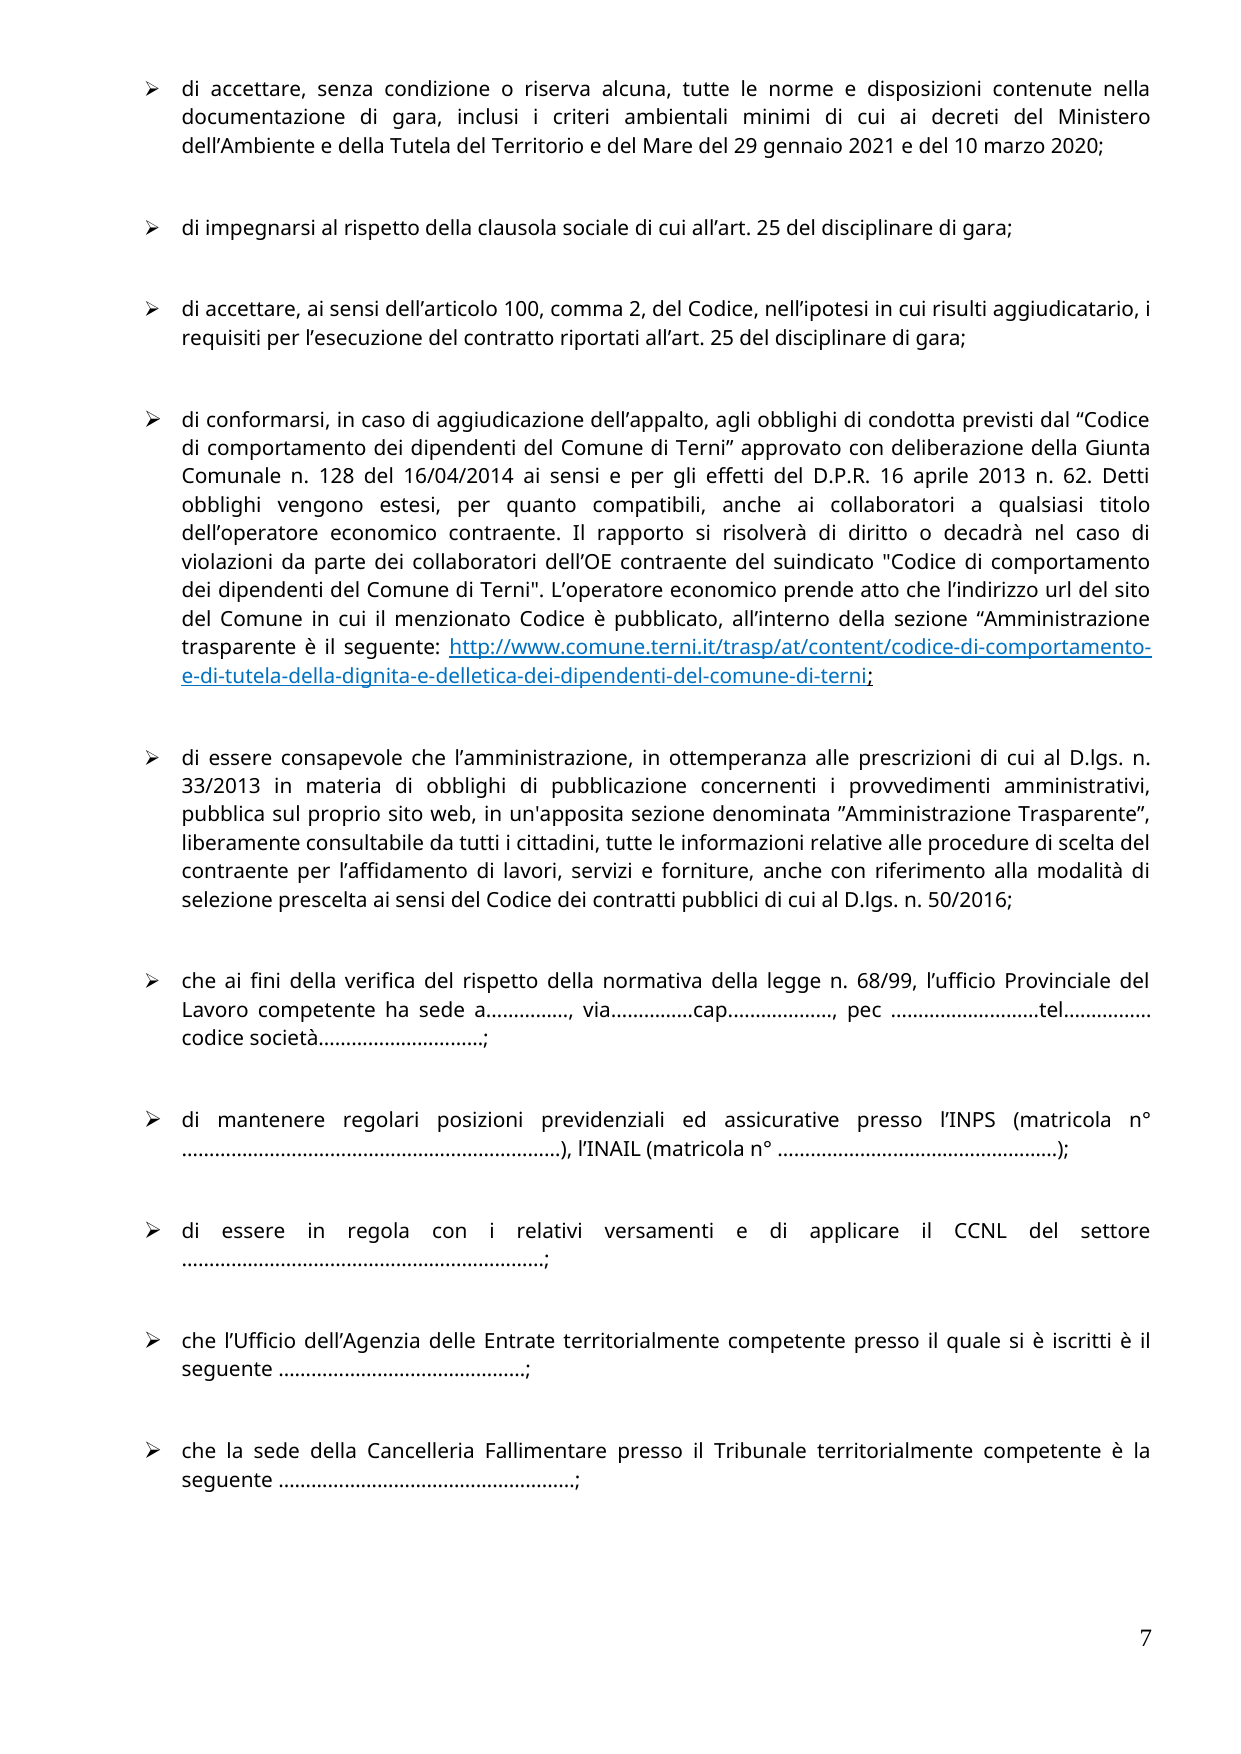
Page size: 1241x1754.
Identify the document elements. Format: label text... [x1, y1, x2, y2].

list che l’Ufficio dell’Agenzia delle Entrate territorialmente competente presso il quale si è iscritti è il seguente ………………………………………; [144, 1326, 1152, 1383]
list di impegnarsi al rispetto della clausola sociale di cui all’art. 25 del disciplinare di gara; [144, 213, 1152, 241]
list che la sede della Cancelleria Fallimentare presso il Tribunale territorialmente competente è la seguente ………………………………………………; [144, 1436, 1152, 1493]
list di accettare, senza condizione o riserva alcuna, tutte le norme e disposizioni contenute nella documentazione di gara, inclusi i criteri ambientali minimi di cui ai decreti del Ministero dell’Ambiente e della Tutela del Territorio e del Mare del 29 gennaio 2021 e del 10 marzo 2020; [144, 74, 1152, 159]
list di mantenere regolari posizioni previdenziali ed assicurative presso l’INPS (matricola n° ……………………………………………………………), l’INAIL (matricola n° ……………………………………………); [144, 1105, 1152, 1162]
list di essere consapevole che l’amministrazione, in ottemperanza alle prescrizioni di cui al D.lgs. n. 33/2013 in materia di obblighi di pubblicazione concernenti i provvedimenti amministrativi, pubblica sul proprio sito web, in un'apposita sezione denominata ”Amministrazione Trasparente”, liberamente consultabile da tutti i cittadini, tutte le informazioni relative alle procedure di scelta del contraente per l’affidamento di lavori, servizi e forniture, anche con riferimento alla modalità di selezione prescelta ai sensi del Codice dei contratti pubblici di cui al D.lgs. n. 50/2016; [144, 743, 1152, 913]
list di accettare, ai sensi dell’articolo 100, comma 2, del Codice, nell’ipotesi in cui risulti aggiudicatario, i requisiti per l’esecuzione del contratto riportati all’art. 25 del disciplinare di gara; [144, 294, 1152, 351]
list che ai fini della verifica del rispetto della normativa della legge n. 68/99, l’ufficio Provinciale del Lavoro competente ha sede a……………, via……………cap.………………, pec ………………………tel.……………codice società…………………………; [144, 967, 1152, 1052]
list di essere in regola con i relativi versamenti e di applicare il CCNL del settore …………………………………………………………; [144, 1216, 1152, 1273]
list di conformarsi, in caso di aggiudicazione dell’appalto, agli obblighi di condotta previsti dal “Codice di comportamento dei dipendenti del Comune di Terni” approvato con deliberazione della Giunta Comunale n. 128 del 16/04/2014 ai sensi e per gli effetti del D.P.R. 16 aprile 2013 n. 62. Detti obblighi vengono estesi, per quanto compatibili, anche ai collaboratori a qualsiasi titolo dell’operatore economico contraente. Il rapporto si risolverà di diritto o decadrà nel caso di violazioni da parte dei collaboratori dell’OE contraente del suindicato "Codice di comportamento dei dipendenti del Comune di Terni". L’operatore economico prende atto che l’indirizzo url del sito del Comune in cui il menzionato Codice è pubblicato, all’interno della sezione “Amministrazione trasparente è il seguente: http://www.comune.terni.it/trasp/at/content/codice-di-comportamento-e-di-tutela-della-dignita-e-delletica-dei-dipendenti-del-comune-di-terni; [144, 405, 1152, 689]
